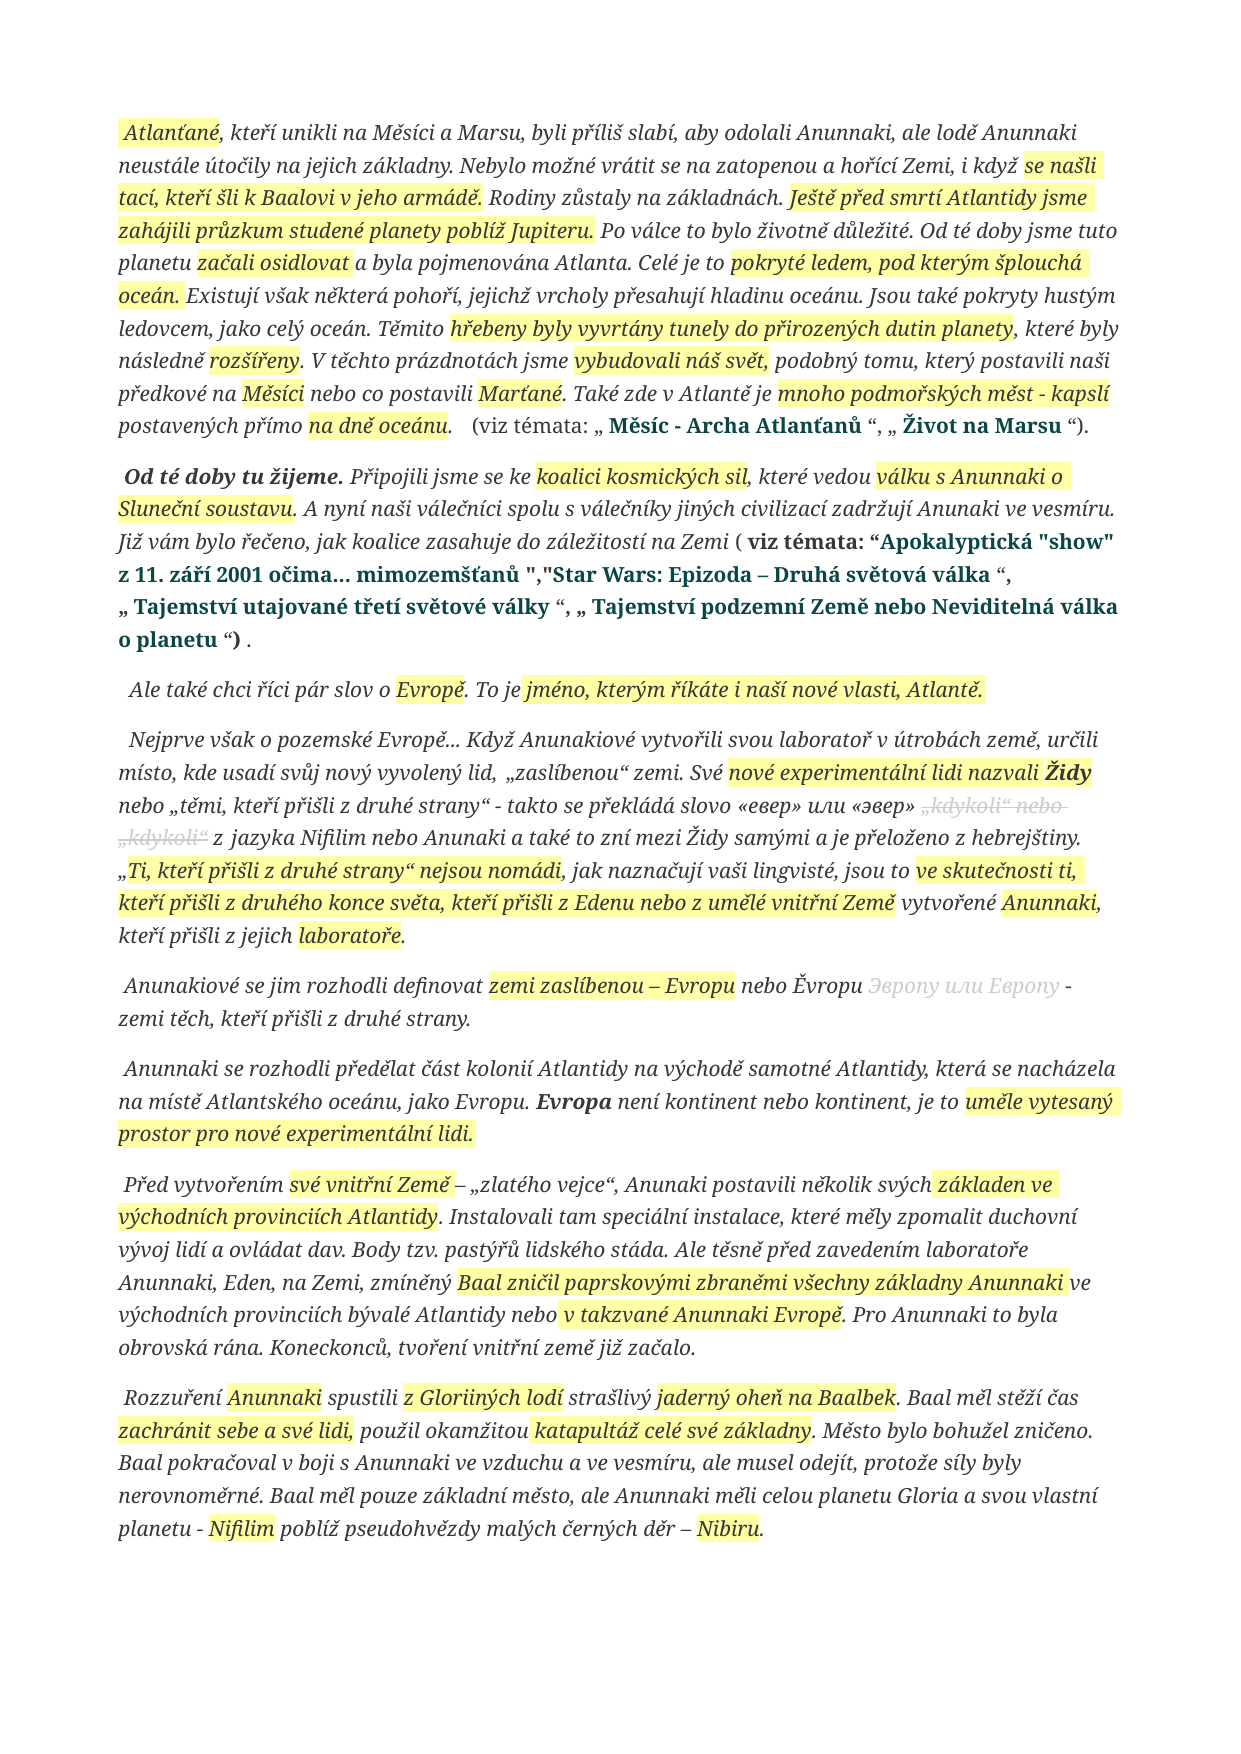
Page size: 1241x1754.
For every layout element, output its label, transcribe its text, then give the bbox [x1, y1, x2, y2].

text Ale také chci říci pár slov o Evropě. To je jméno, kterým říkáte i naší nové vlasti, Atlantě. [118, 675, 1122, 704]
text Anunnaki se rozhodli předělat část kolonií Atlantidy na východě samotné Atlantidy, která se nacházela na místě Atlantského oceánu, jako Evropu. Evropa není kontinent nebo kontinent, je to uměle vytesaný prostor pro nové experimentální lidi. [118, 1054, 1122, 1148]
text Anunakiové se jim rozhodli definovat zemi zaslíbenou – Evropu nebo Ěvropu Эвропу или Европу - zemi těch, kteří přišli z druhé strany. [118, 971, 1122, 1032]
text Od té doby tu žijeme. Připojili jsme se ke koalici kosmických sil, které vedou válku s Anunnaki o Sluneční soustavu. A nyní naši válečníci spolu s válečníky jiných civilizací zadržují Anunaki ve vesmíru. Již vám bylo řečeno, jak koalice zasahuje do záležitostí na Zemi ( viz témata: “Apokalyptická "show" z 11. září 2001 očima... mimozemšťanů ","Star Wars: Epizoda – Druhá světová válka “, „ Tajemství utajované třetí světové války “, „ Tajemství podzemní Země nebo Neviditelná válka o planetu “) . [118, 462, 1122, 653]
text Nejprve však o pozemské Evropě... Když Anunakiové vytvořili svou laboratoř v útrobách země, určili místo, kde usadí svůj nový vyvolený lid, „zaslíbenou“ zemi. Své nové experimentální lidi nazvali Židy nebo „těmi, kteří přišli z druhé strany“ - takto se překládá slovo «евер» или «эвер» „kdykoli“ nebo „kdykoli“ z jazyka Nifilim nebo Anunaki a také to zní mezi Židy samými a je přeloženo z hebrejštiny. „Ti, kteří přišli z druhé strany“ nejsou nomádi, jak naznačují vaši lingvisté, jsou to ve skutečnosti ti, kteří přišli z druhého konce světa, kteří přišli z Edenu nebo z umělé vnitřní Země vytvořené Anunnaki, kteří přišli z jejich laboratoře. [118, 726, 1122, 949]
text Rozzuření Anunnaki spustili z Gloriiných lodí strašlivý jaderný oheň na Baalbek. Baal měl stěží čas zachránit sebe a své lidi, použil okamžitou katapultáž celé své základny. Město bylo bohužel zničeno. Baal pokračoval v boji s Anunnaki ve vzduchu a ve vesmíru, ale musel odejít, protože síly byly nerovnoměrné. Baal měl pouze základní město, ale Anunnaki měli celou planetu Gloria a svou vlastní planetu - Nifilim poblíž pseudohvězdy malých černých děr – Nibiru. [118, 1383, 1122, 1542]
text Před vytvořením své vnitřní Země – „zlatého vejce“, Anunaki postavili několik svých základen ve východních provinciích Atlantidy. Instalovali tam speciální instalace, které měly zpomalit duchovní vývoj lidí a ovládat dav. Body tzv. pastýřů lidského stáda. Ale těsně před zavedením laboratoře Anunnaki, Eden, na Zemi, zmíněný Baal zničil paprskovými zbraněmi všechny základny Anunnaki ve východních provinciích bývalé Atlantidy nebo v takzvané Anunnaki Evropě. Pro Anunnaki to byla obrovská rána. Koneckonců, tvoření vnitřní země již začalo. [118, 1170, 1122, 1361]
text Atlanťané, kteří unikli na Měsíci a Marsu, byli příliš slabí, aby odolali Anunnaki, ale lodě Anunnaki neustále útočily na jejich základny. Nebylo možné vrátit se na zatopenou a hořící Zemi, i když se našli tací, kteří šli k Baalovi v jeho armádě. Rodiny zůstaly na základnách. Ještě před smrtí Atlantidy jsme zahájili průzkum studené planety poblíž Jupiteru. Po válce to bylo životně důležité. Od té doby jsme tuto planetu začali osidlovat a byla pojmenována Atlanta. Celé je to pokryté ledem, pod kterým šplouchá oceán. Existují však některá pohoří, jejichž vrcholy přesahují hladinu oceánu. Jsou také pokryty hustým ledovcem, jako celý oceán. Těmito hřebeny byly vyvrtány tunely do přirozených dutin planety, které byly následně rozšířeny. V těchto prázdnotách jsme vybudovali náš svět, podobný tomu, který postavili naši předkové na Měsíci nebo co postavili Marťané. Také zde v Atlantě je mnoho podmořských měst - kapslí postavených přímo na dně oceánu. (viz témata: „ Měsíc - Archa Atlanťanů “, „ Život na Marsu “). [118, 118, 1122, 440]
